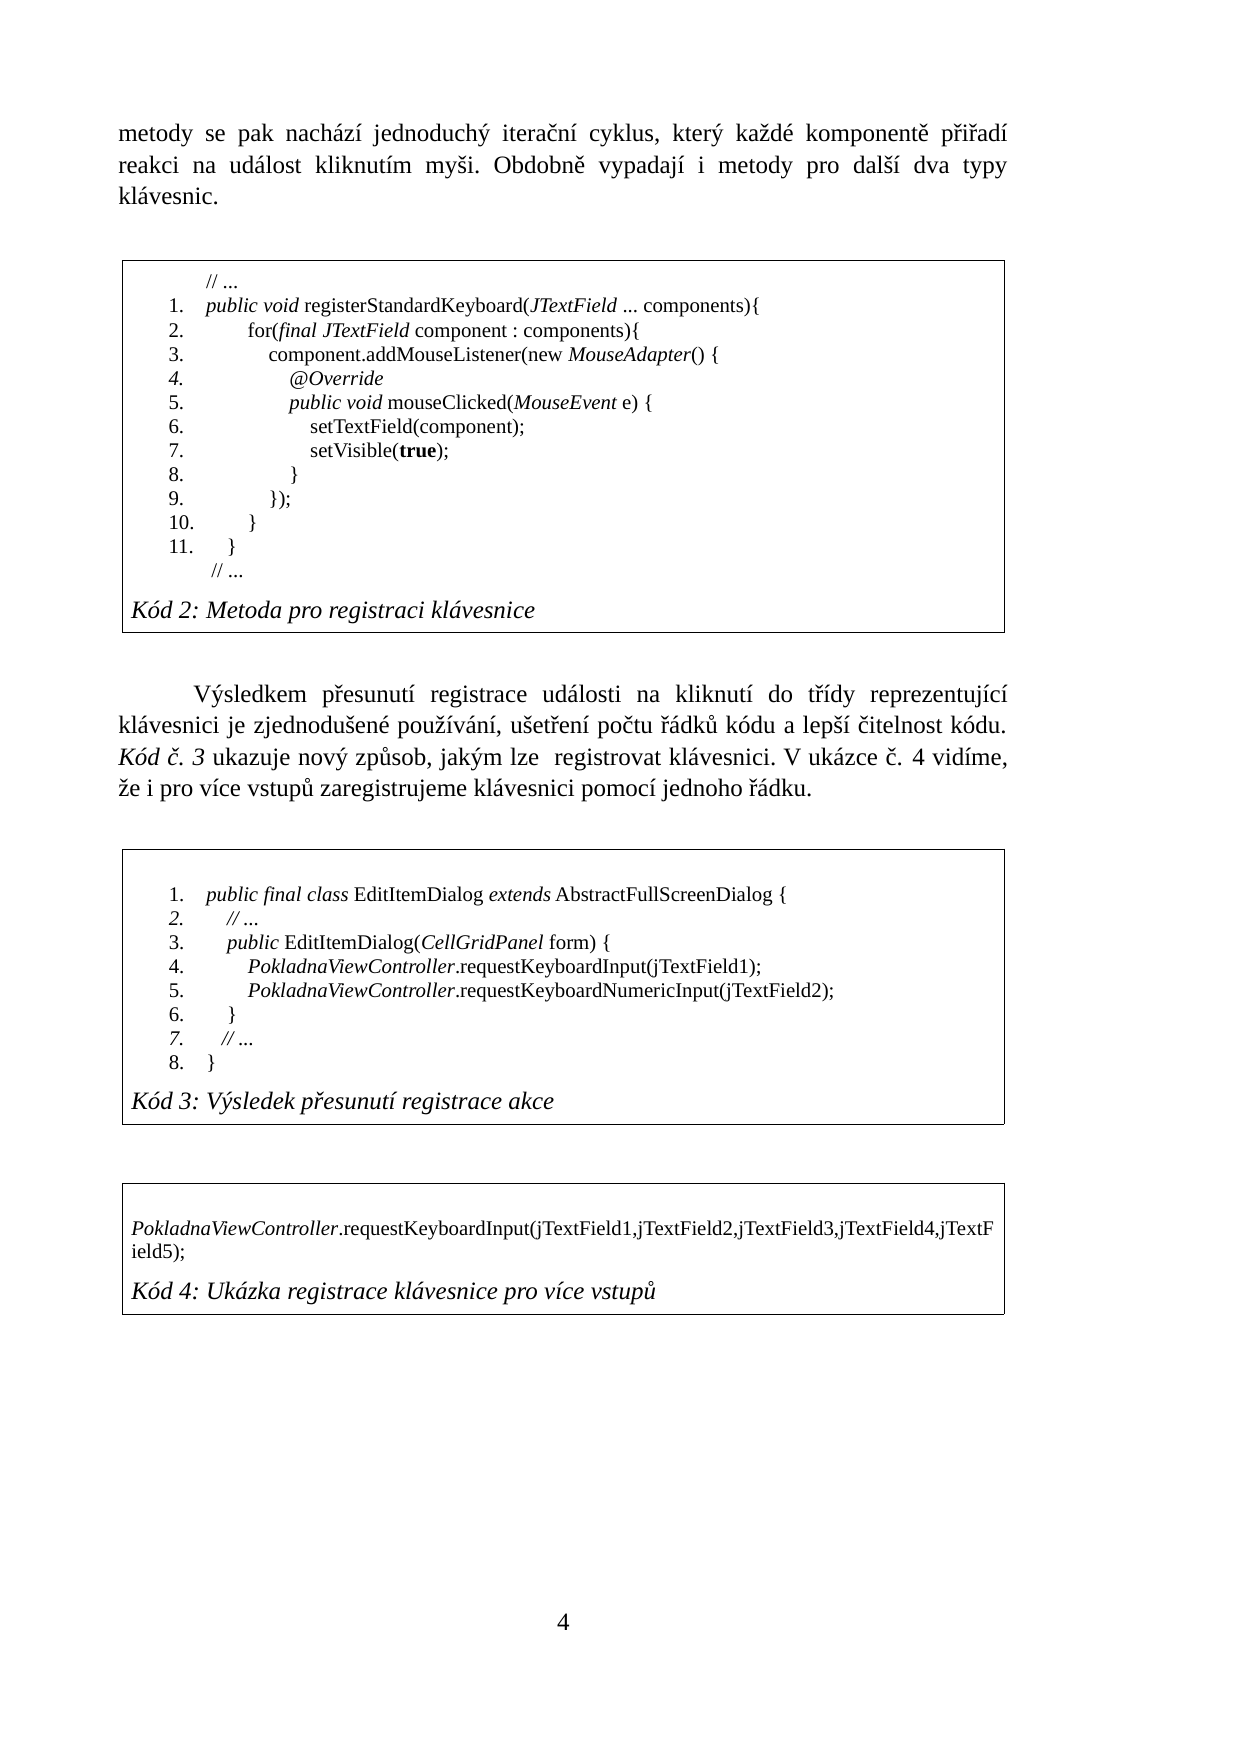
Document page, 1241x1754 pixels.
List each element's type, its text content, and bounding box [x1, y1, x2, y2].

list } [168, 510, 995, 534]
list public final class EditItemDialog extends AbstractFullScreenDialog { [168, 881, 995, 906]
list setVisible(true); [168, 438, 995, 462]
list public void registerStandardKeyboard(JTextField ... components){ [168, 293, 995, 317]
text Kód 4: Ukázka registrace klávesnice pro více vstupů [131, 1276, 995, 1305]
list } [168, 1050, 995, 1074]
list } [168, 462, 995, 486]
list component.addMouseListener(new MouseAdapter() { [168, 342, 995, 366]
list // ... [168, 1026, 995, 1050]
text Výsledkem přesunutí registrace události na kliknutí do třídy reprezentující klávesnici je zjednodušené používání, ušetření počtu řádků kódu a lepší čitelnost kódu. Kód č. 3 ukazuje nový způsob, jakým lze registrovat klávesnici. V ukázce č. 4 vidíme, že i pro více vstupů zaregistrujeme klávesnici pomocí jednoho řádku. [118, 679, 1008, 802]
list for(final JTextField component : components){ [168, 317, 995, 342]
text Kód 2: Metoda pro registraci klávesnice [131, 595, 995, 623]
text Kód 3: Výsledek přesunutí registrace akce [131, 1086, 995, 1115]
list } [168, 534, 995, 558]
list // ... [168, 906, 995, 929]
list }); [168, 486, 995, 510]
text metody se pak nachází jednoduchý iterační cyklus, který každé komponentě přiřadí reakci na událost kliknutím myši. Obdobně vypadají i metody pro další dva typy klávesnic. [118, 118, 1008, 210]
list PokladnaViewController.requestKeyboardInput(jTextField1); [168, 954, 995, 978]
text PokladnaViewController.requestKeyboardInput(jTextField1,jTextField2,jTextField3,jTextField4,jTextField5); [131, 1215, 995, 1263]
list public void mouseClicked(MouseEvent e) { [168, 390, 995, 414]
text // ... [131, 269, 995, 293]
list public EditItemDialog(CellGridPanel form) { [168, 929, 995, 954]
text // ... [131, 558, 995, 582]
list setTextField(component); [168, 414, 995, 438]
list } [168, 1002, 995, 1026]
list @Override [168, 366, 995, 390]
list PokladnaViewController.requestKeyboardNumericInput(jTextField2); [168, 978, 995, 1002]
